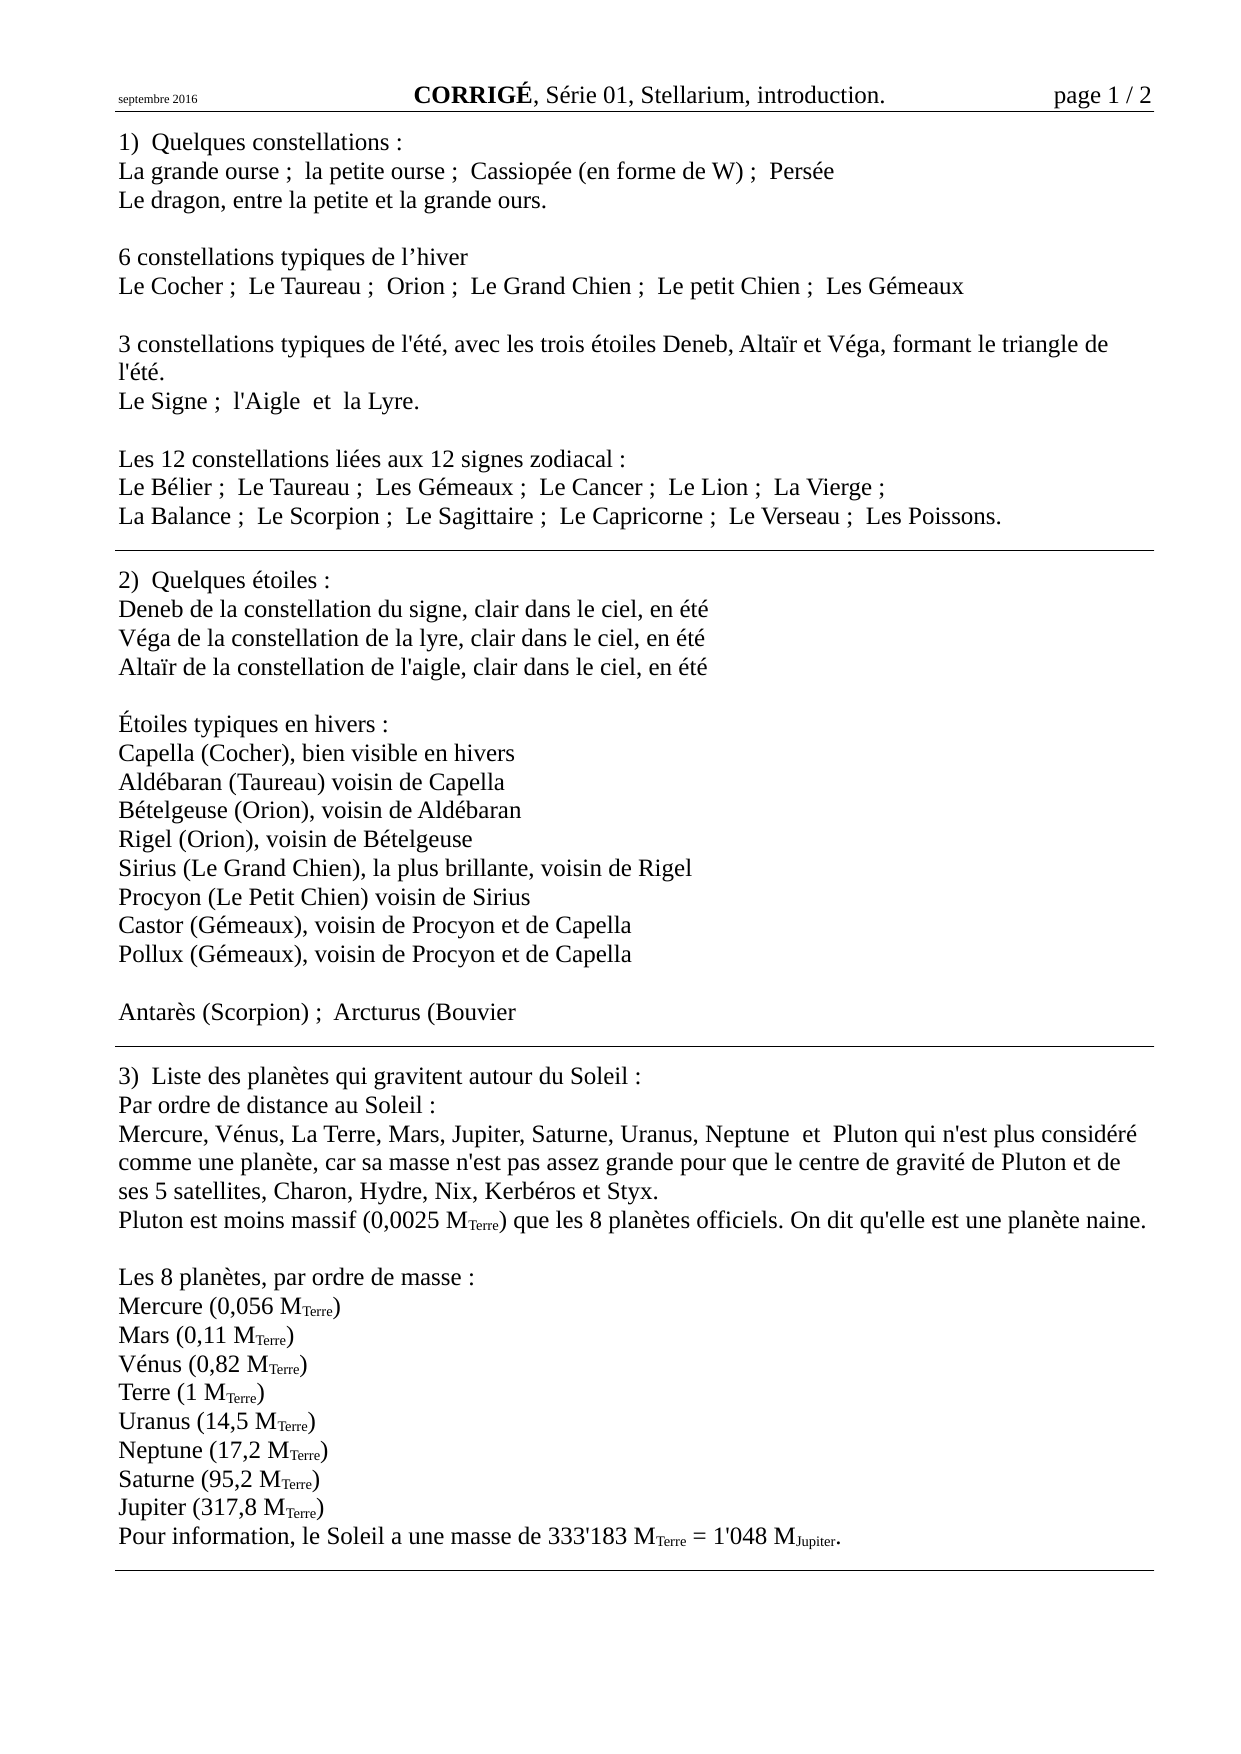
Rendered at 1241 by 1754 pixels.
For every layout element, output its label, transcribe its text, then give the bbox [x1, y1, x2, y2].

text Mercure, Vénus, La Terre, Mars, Jupiter, Saturne, Uranus, Neptune et Pluton qui n'est plus considéré comme une planète, car sa masse n'est pas assez grande pour que le centre de gravité de Pluton et de ses 5 satellites, Charon, Hydre, Nix, Kerbéros et Styx. [118, 1119, 1152, 1205]
text Sirius (Le Grand Chien), la plus brillante, voisin de Rigel [118, 853, 1152, 882]
text Saturne (95,2 MTerre) [118, 1464, 1152, 1492]
text 6 constellations typiques de l’hiver [118, 242, 1152, 271]
text Véga de la constellation de la lyre, clair dans le ciel, en été [118, 623, 1152, 652]
text Les 8 planètes, par ordre de masse : [118, 1262, 1152, 1291]
text Uranus (14,5 MTerre) [118, 1406, 1152, 1435]
text Procyon (Le Petit Chien) voisin de Sirius [118, 882, 1152, 911]
text Le Bélier ; Le Taureau ; Les Gémeaux ; Le Cancer ; Le Lion ; La Vierge ; [118, 472, 1152, 501]
text Bételgeuse (Orion), voisin de Aldébaran [118, 796, 1152, 824]
text 3) Liste des planètes qui gravitent autour du Soleil : [118, 1061, 1152, 1090]
text Mercure (0,056 MTerre) [118, 1291, 1152, 1320]
text Aldébaran (Taureau) voisin de Capella [118, 767, 1152, 796]
text Pour information, le Soleil a une masse de 333'183 MTerre = 1'048 MJupiter. [118, 1521, 1152, 1550]
text Castor (Gémeaux), voisin de Procyon et de Capella [118, 911, 1152, 939]
text Antarès (Scorpion) ; Arcturus (Bouvier [118, 997, 1152, 1026]
text Capella (Cocher), bien visible en hivers [118, 738, 1152, 767]
text 1) Quelques constellations : [118, 127, 1152, 156]
text Les 12 constellations liées aux 12 signes zodiacal : [118, 444, 1152, 472]
text Mars (0,11 MTerre) [118, 1320, 1152, 1349]
text Jupiter (317,8 MTerre) [118, 1492, 1152, 1521]
text Le dragon, entre la petite et la grande ours. [118, 185, 1152, 214]
text Pollux (Gémeaux), voisin de Procyon et de Capella [118, 939, 1152, 968]
text Terre (1 MTerre) [118, 1377, 1152, 1406]
text 3 constellations typiques de l'été, avec les trois étoiles Deneb, Altaïr et Véga, formant le triangle de l'été. [118, 329, 1152, 386]
text La grande ourse ; la petite ourse ; Cassiopée (en forme de W) ; Persée [118, 156, 1152, 185]
text Pluton est moins massif (0,0025 MTerre) que les 8 planètes officiels. On dit qu'elle est une planète naine. [118, 1205, 1152, 1234]
text Deneb de la constellation du signe, clair dans le ciel, en été [118, 594, 1152, 623]
text Le Signe ; l'Aigle et la Lyre. [118, 386, 1152, 415]
text 2) Quelques étoiles : [118, 566, 1152, 594]
text Altaïr de la constellation de l'aigle, clair dans le ciel, en été [118, 652, 1152, 681]
text Étoiles typiques en hivers : [118, 709, 1152, 738]
text La Balance ; Le Scorpion ; Le Sagittaire ; Le Capricorne ; Le Verseau ; Les Poissons. [118, 501, 1152, 530]
text Rigel (Orion), voisin de Bételgeuse [118, 824, 1152, 853]
text Le Cocher ; Le Taureau ; Orion ; Le Grand Chien ; Le petit Chien ; Les Gémeaux [118, 271, 1152, 300]
text Neptune (17,2 MTerre) [118, 1435, 1152, 1464]
text Par ordre de distance au Soleil : [118, 1090, 1152, 1119]
text Vénus (0,82 MTerre) [118, 1349, 1152, 1377]
